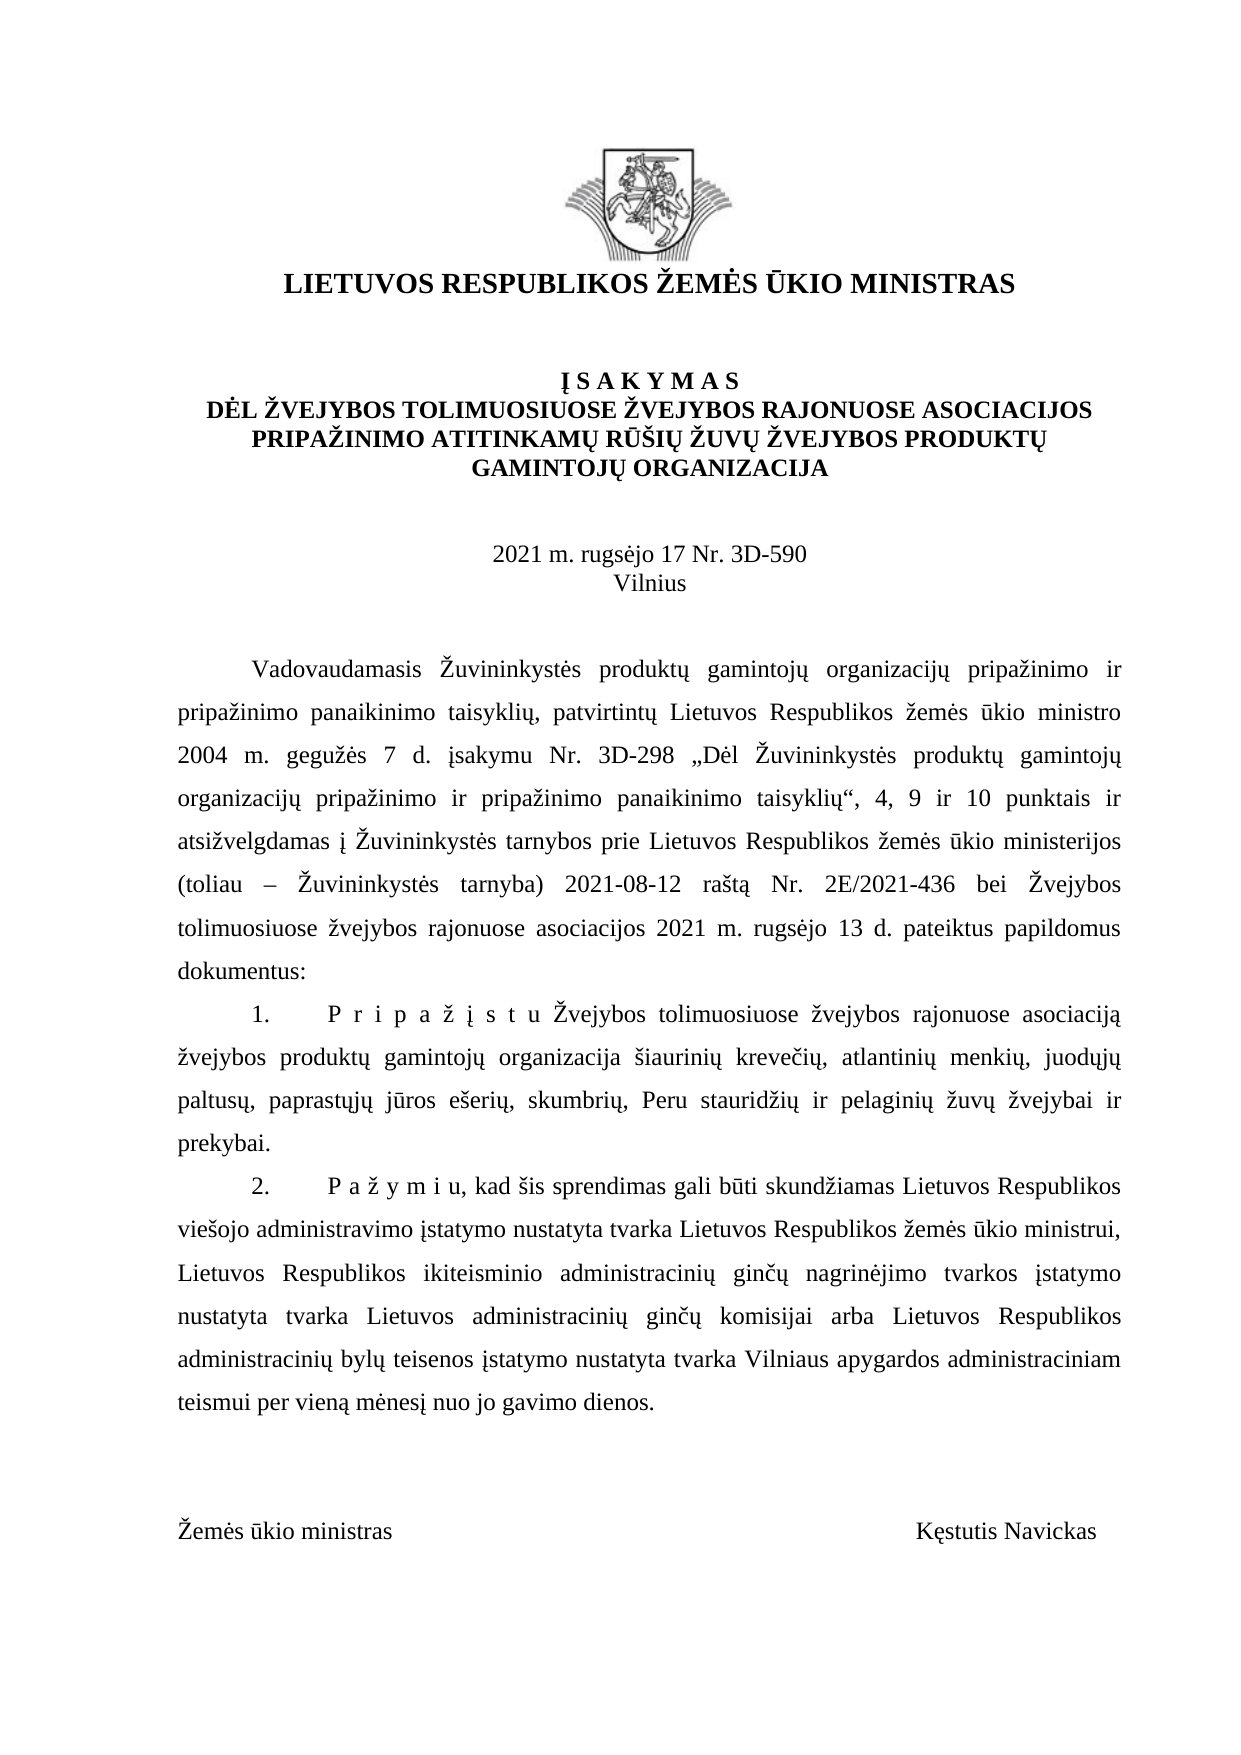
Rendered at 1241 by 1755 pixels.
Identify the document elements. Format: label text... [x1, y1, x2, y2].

text LIETUVOS RESPUBLIKOS ŽEMĖS ŪKIO MINISTRAS [177, 266, 1122, 299]
text 2021 m. rugsėjo 17 Nr. 3D-590 [177, 539, 1122, 568]
text 1. P r i p a ž į s t u Žvejybos tolimuosiuose žvejybos rajonuose asociaciją žvejybos produktų gamintojų organizacija šiaurinių krevečių, atlantinių menkių, juodųjų paltusų, paprastųjų jūros ešerių, skumbrių, Peru stauridžių ir pelaginių žuvų žvejybai ir prekybai. [177, 999, 1122, 1157]
text DĖL ŽVEJYBOS TOLIMUOSIUOSE ŽVEJYBOS RAJONUOSE ASOCIACIJOS PRIPAŽINIMO ATITINKAMŲ RŪŠIŲ ŽUVŲ ŽVEJYBOS PRODUKTŲ GAMINTOJŲ ORGANIZACIJA [177, 395, 1122, 481]
text Žemės ūkio ministras Kęstutis Navickas [177, 1516, 1122, 1545]
text Vilnius [177, 568, 1122, 596]
text Į S A K Y M A S [177, 366, 1122, 395]
text Vadovaudamasis Žuvininkystės produktų gamintojų organizacijų pripažinimo ir pripažinimo panaikinimo taisyklių, patvirtintų Lietuvos Respublikos žemės ūkio ministro 2004 m. gegužės 7 d. įsakymu Nr. 3D-298 „Dėl Žuvininkystės produktų gamintojų organizacijų pripažinimo ir pripažinimo panaikinimo taisyklių“, 4, 9 ir 10 punktais ir atsižvelgdamas į Žuvininkystės tarnybos prie Lietuvos Respublikos žemės ūkio ministerijos (toliau – Žuvininkystės tarnyba) 2021-08-12 raštą Nr. 2E/2021-436 bei Žvejybos tolimuosiuose žvejybos rajonuose asociacijos 2021 m. rugsėjo 13 d. pateiktus papildomus dokumentus: [177, 654, 1122, 984]
text 2. P a ž y m i u, kad šis sprendimas gali būti skundžiamas Lietuvos Respublikos viešojo administravimo įstatymo nustatyta tvarka Lietuvos Respublikos žemės ūkio ministrui, Lietuvos Respublikos ikiteisminio administracinių ginčų nagrinėjimo tvarkos įstatymo nustatyta tvarka Lietuvos administracinių ginčų komisijai arba Lietuvos Respublikos administracinių bylų teisenos įstatymo nustatyta tvarka Vilniaus apygardos administraciniam teismui per vieną mėnesį nuo jo gavimo dienos. [177, 1171, 1122, 1416]
